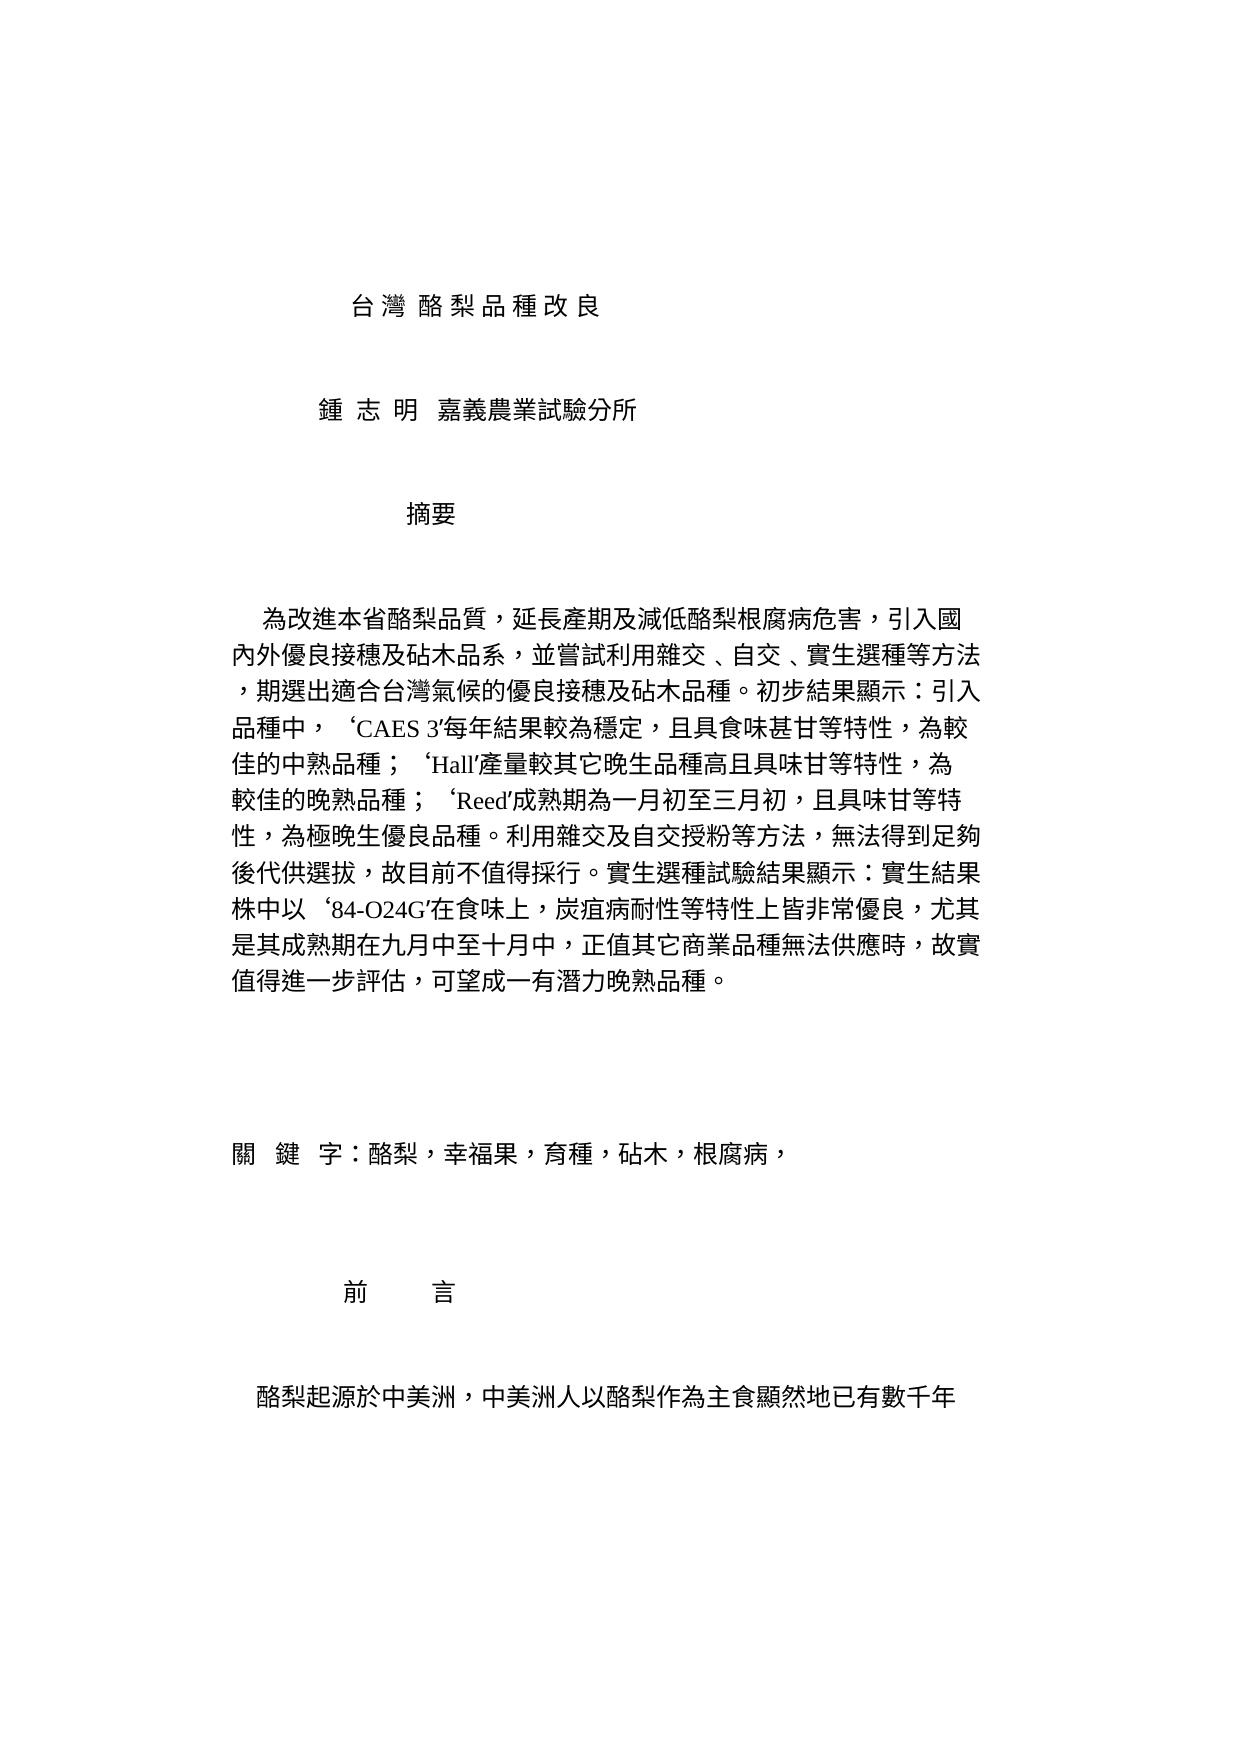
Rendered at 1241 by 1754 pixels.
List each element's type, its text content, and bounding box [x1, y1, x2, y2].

text 關 鍵 字：酪梨，幸福果，育種，砧木，根腐病， [187, 1134, 1053, 1171]
text 株中以‘84-O24G’在食味上，炭疽病耐性等特性上皆非常優良，尤其 [187, 889, 1053, 926]
text 是其成熟期在九月中至十月中，正值其它商業品種無法供應時，故實 [187, 926, 1053, 962]
text 台 灣 酪 梨 品 種 改 良 [187, 286, 1053, 322]
text 品種中，‘CAES 3’每年結果較為穩定，且具食味甚甘等特性，為較 [187, 708, 1053, 744]
text 內外優良接穗及砧木品系，並嘗試利用雜交﹑自交﹑實生選種等方法 [187, 636, 1053, 672]
text 摘要 [187, 495, 1053, 531]
text 後代供選拔，故目前不值得採行。實生選種試驗結果顯示：實生結果 [187, 853, 1053, 889]
text 為改進本省酪梨品質，延長產期及減低酪梨根腐病危害，引入國 [187, 599, 1053, 636]
text 值得進一步評估，可望成一有潛力晚熟品種。 [187, 962, 1053, 998]
text 較佳的晚熟品種；‘Reed’成熟期為一月初至三月初，且具味甘等特 [187, 781, 1053, 817]
text 性，為極晚生優良品種。利用雜交及自交授粉等方法，無法得到足夠 [187, 817, 1053, 853]
text ，期選出適合台灣氣候的優良接穗及砧木品種。初步結果顯示：引入 [187, 672, 1053, 708]
text 佳的中熟品種；‘Hall’產量較其它晚生品種高且具味甘等特性，為 [187, 744, 1053, 781]
text 鍾 志 明 嘉義農業試驗分所 [187, 391, 1053, 427]
text 前 言 [187, 1273, 1053, 1309]
text 酪梨起源於中美洲，中美洲人以酪梨作為主食顯然地已有數千年 [187, 1377, 1053, 1413]
